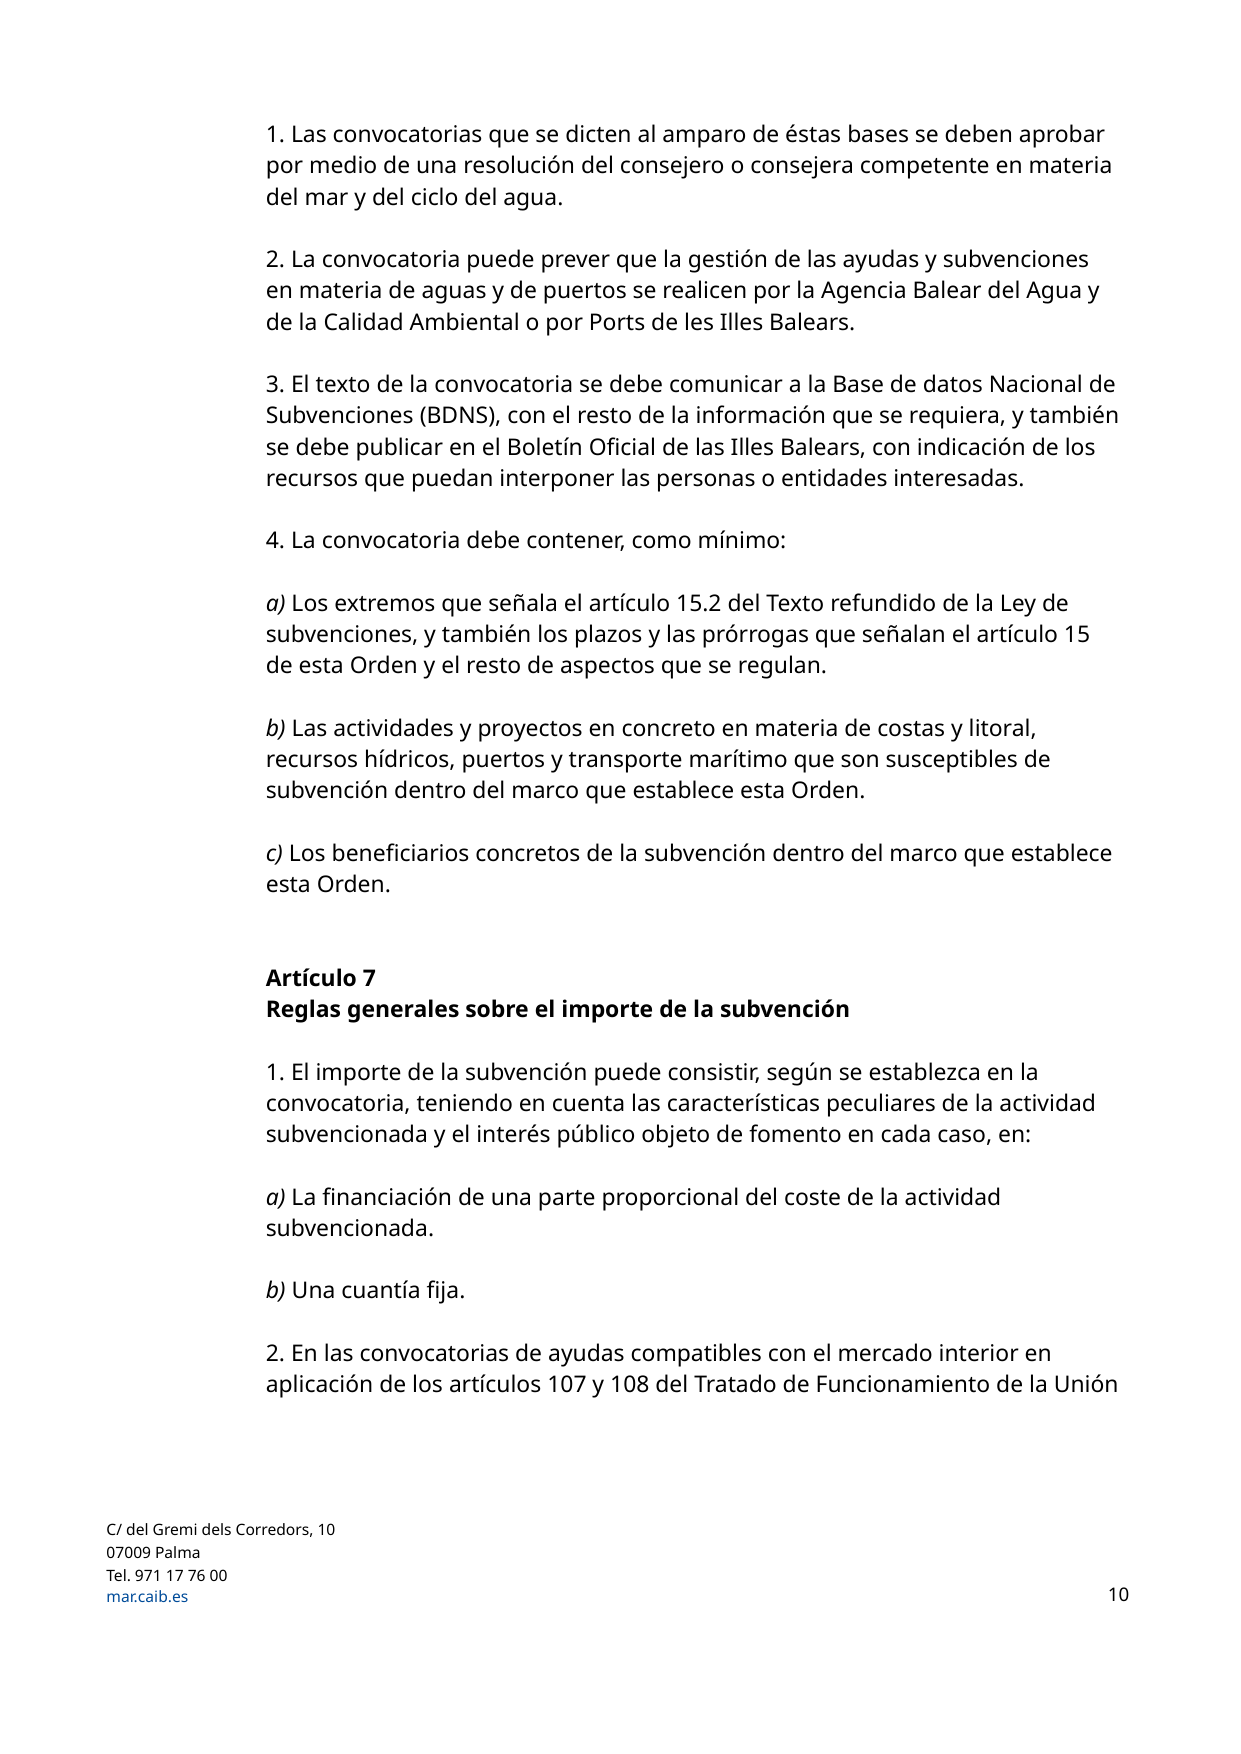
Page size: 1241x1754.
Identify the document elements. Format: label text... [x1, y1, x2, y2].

text a) La financiación de una parte proporcional del coste de la actividad subvencionada. [266, 1181, 1122, 1243]
text b) Las actividades y proyectos en concreto en materia de costas y litoral, recursos hídricos, puertos y transporte marítimo que son susceptibles de subvención dentro del marco que establece esta Orden. [266, 712, 1122, 806]
text 3. El texto de la convocatoria se debe comunicar a la Base de datos Nacional de Subvenciones (BDNS), con el resto de la información que se requiera, y también se debe publicar en el Boletín Oficial de las Illes Balears, con indicación de los recursos que puedan interponer las personas o entidades interesadas. [266, 368, 1122, 493]
text 4. La convocatoria debe contener, como mínimo: [266, 524, 1122, 556]
text 1. El importe de la subvención puede consistir, según se establezca en la convocatoria, teniendo en cuenta las características peculiares de la actividad subvencionada y el interés público objeto de fomento en cada caso, en: [266, 1056, 1122, 1149]
text a) Los extremos que señala el artículo 15.2 del Texto refundido de la Ley de subvenciones, y también los plazos y las prórrogas que señalan el artículo 15 de esta Orden y el resto de aspectos que se regulan. [266, 587, 1122, 681]
text 2. La convocatoria puede prever que la gestión de las ayudas y subvenciones en materia de aguas y de puertos se realicen por la Agencia Balear del Agua y de la Calidad Ambiental o por Ports de les Illes Balears. [266, 243, 1122, 337]
text Artículo 7 [266, 962, 1122, 993]
text c) Los beneficiarios concretos de la subvención dentro del marco que establece esta Orden. [266, 837, 1122, 899]
text 1. Las convocatorias que se dicten al amparo de éstas bases se deben aprobar por medio de una resolución del consejero o consejera competente en materia del mar y del ciclo del agua. [266, 118, 1122, 212]
text 2. En las convocatorias de ayudas compatibles con el mercado interior en aplicación de los artículos 107 y 108 del Tratado de Funcionamiento de la Unión [266, 1337, 1122, 1399]
text b) Una cuantía fija. [266, 1274, 1122, 1306]
text Reglas generales sobre el importe de la subvención [266, 993, 1122, 1024]
